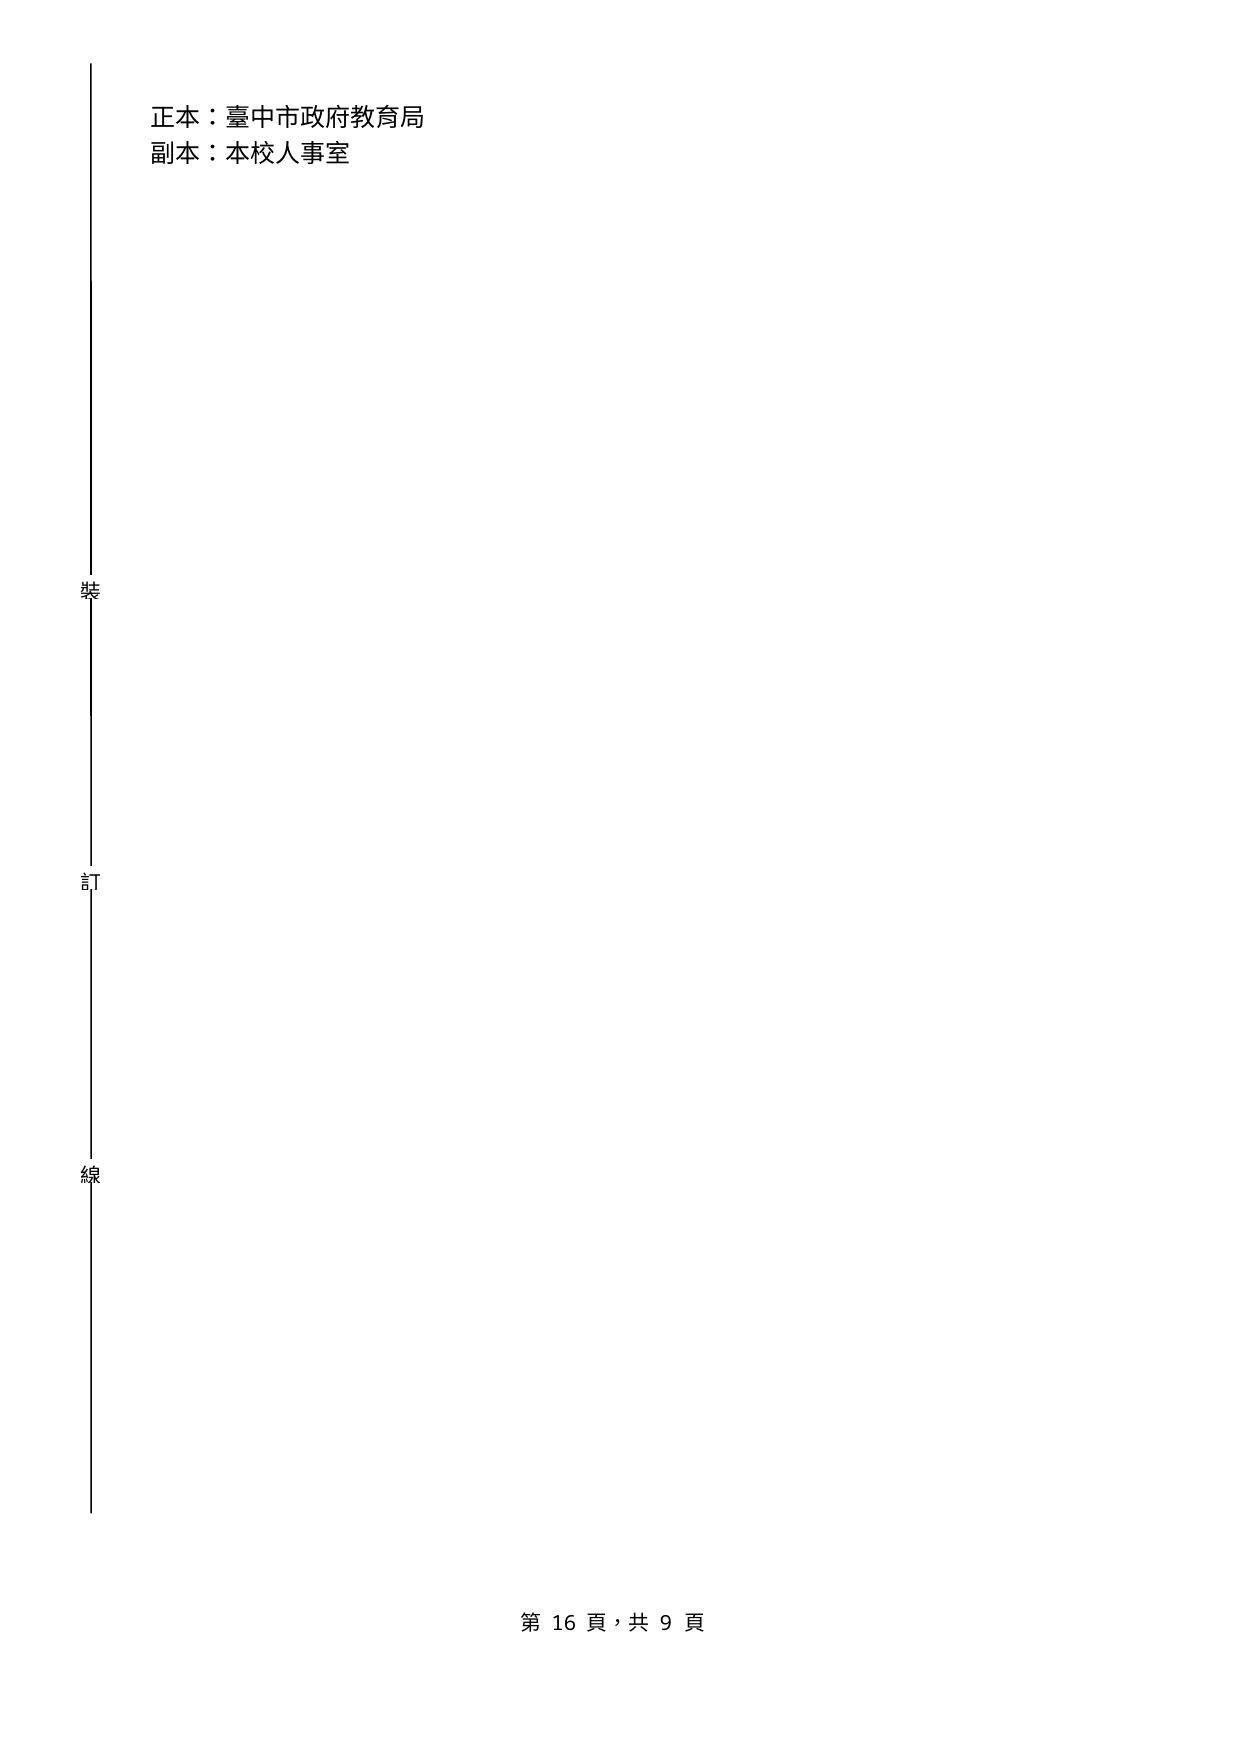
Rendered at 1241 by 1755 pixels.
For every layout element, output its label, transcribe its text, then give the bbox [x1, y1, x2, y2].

text 副本：本校人事室 [150, 134, 1075, 170]
text 正本：臺中市政府教育局 [150, 97, 1075, 134]
